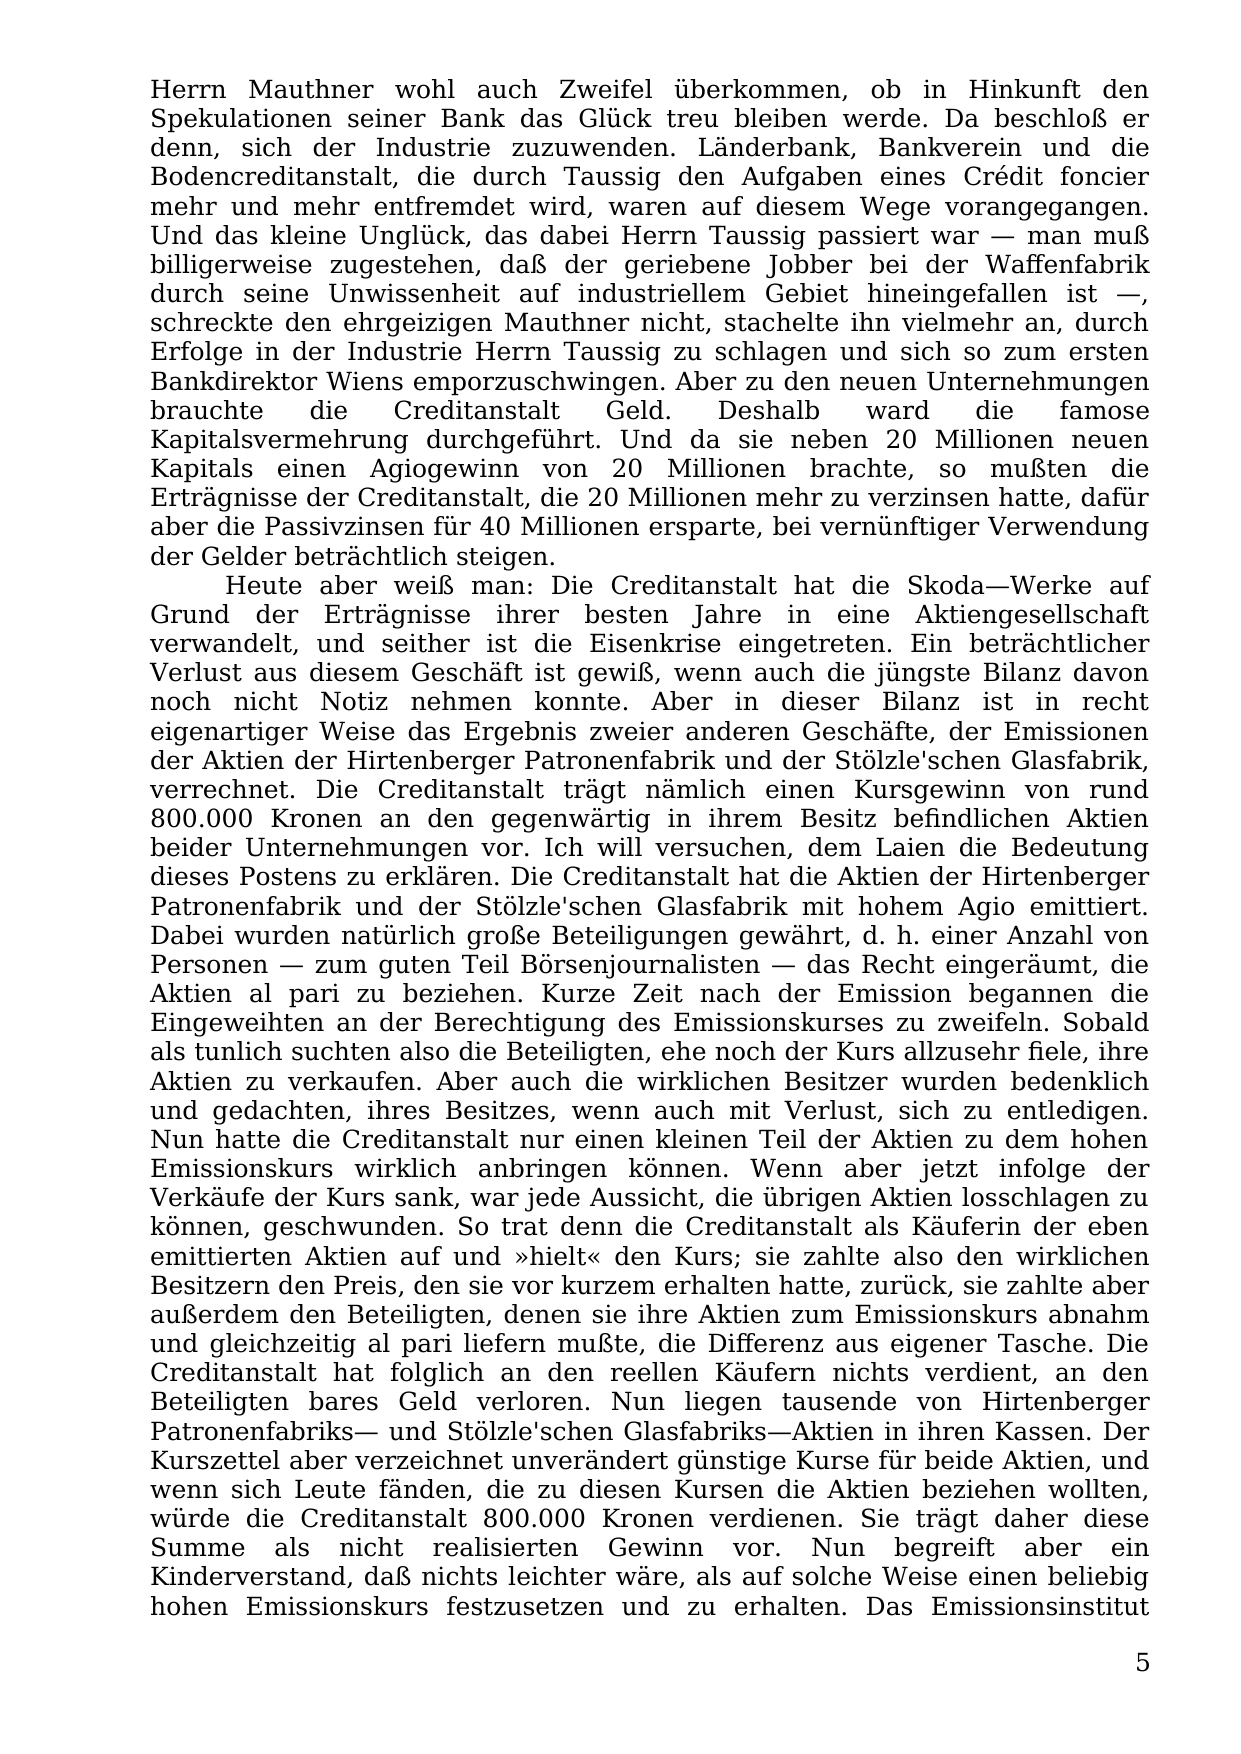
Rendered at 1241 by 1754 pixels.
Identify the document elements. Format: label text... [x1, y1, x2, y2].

text Herrn Mauthner wohl auch Zweifel überkommen, ob in Hinkunft den Spekulationen seiner Bank das Glück treu bleiben werde. Da beschloß er denn, sich der Industrie zuzuwenden. Länderbank, Bankverein und die Bodencreditanstalt, die durch Taussig den Aufgaben eines Crédit foncier mehr und mehr entfremdet wird, waren auf diesem Wege vorangegangen. Und das kleine Unglück, das dabei Herrn Taussig passiert war — man muß billigerweise zugestehen, daß der geriebene Jobber bei der Waffenfabrik durch seine Unwissenheit auf industriellem Gebiet hineingefallen ist —, schreckte den ehrgeizigen Mauthner nicht, stachelte ihn vielmehr an, durch Erfolge in der Industrie Herrn Taussig zu schlagen und sich so zum ersten Bankdirektor Wiens emporzuschwingen. Aber zu den neuen Unternehmungen brauchte die Creditanstalt Geld. Deshalb ward die famose Kapitalsvermehrung durchgeführt. Und da sie neben 20 Millionen neuen Kapitals einen Agiogewinn von 20 Millionen brachte, so mußten die Erträgnisse der Creditanstalt, die 20 Millionen mehr zu verzinsen hatte, dafür aber die Passivzinsen für 40 Millionen ersparte, bei vernünftiger Verwendung der Gelder beträchtlich steigen. [150, 75, 1151, 571]
text Heute aber weiß man: Die Creditanstalt hat die Skoda—Werke auf Grund der Erträgnisse ihrer besten Jahre in eine Aktiengesellschaft verwandelt, und seither ist die Eisenkrise eingetreten. Ein beträchtlicher Verlust aus diesem Geschäft ist gewiß, wenn auch die jüngste Bilanz davon noch nicht Notiz nehmen konnte. Aber in dieser Bilanz ist in recht eigenartiger Weise das Ergebnis zweier anderen Geschäfte, der Emissionen der Aktien der Hirtenberger Patronenfabrik und der Stölzle'schen Glasfabrik, verrechnet. Die Creditanstalt trägt nämlich einen Kursgewinn von rund 800.000 Kronen an den gegenwärtig in ihrem Besitz befindlichen Aktien beider Unternehmungen vor. Ich will versuchen, dem Laien die Bedeutung dieses Postens zu erklären. Die Creditanstalt hat die Aktien der Hirtenberger Patronenfabrik und der Stölzle'schen Glasfabrik mit hohem Agio emittiert. Dabei wurden natürlich große Beteiligungen gewährt, d. h. einer Anzahl von Personen — zum guten Teil Börsenjournalisten — das Recht eingeräumt, die Aktien al pari zu beziehen. Kurze Zeit nach der Emission begannen die Eingeweihten an der Berechtigung des Emissionskurses zu zweifeln. Sobald als tunlich suchten also die Beteiligten, ehe noch der Kurs allzusehr fiele, ihre Aktien zu verkaufen. Aber auch die wirklichen Besitzer wurden bedenklich und gedachten, ihres Besitzes, wenn auch mit Verlust, sich zu entledigen. Nun hatte die Creditanstalt nur einen kleinen Teil der Aktien zu dem hohen Emissionskurs wirklich anbringen können. Wenn aber jetzt infolge der Verkäufe der Kurs sank, war jede Aussicht, die übrigen Aktien losschlagen zu können, geschwunden. So trat denn die Creditanstalt als Käuferin der eben emittierten Aktien auf und »hielt« den Kurs; sie zahlte also den wirklichen Besitzern den Preis, den sie vor kurzem erhalten hatte, zurück, sie zahlte aber außerdem den Beteiligten, denen sie ihre Aktien zum Emissionskurs abnahm und gleichzeitig al pari liefern mußte, die Differenz aus eigener Tasche. Die Creditanstalt hat folglich an den reellen Käufern nichts verdient, an den Beteiligten bares Geld verloren. Nun liegen tausende von Hirtenberger Patronenfabriks— und Stölzle'schen Glasfabriks—Aktien in ihren Kassen. Der Kurszettel aber verzeichnet unverändert günstige Kurse für beide Aktien, und wenn sich Leute fänden, die zu diesen Kursen die Aktien beziehen wollten, würde die Creditanstalt 800.000 Kronen verdienen. Sie trägt daher diese Summe als nicht realisierten Gewinn vor. Nun begreift aber ein Kinderverstand, daß nichts leichter wäre, als auf solche Weise einen beliebig hohen Emissionskurs festzusetzen und zu erhalten. Das Emissionsinstitut [150, 571, 1151, 1621]
